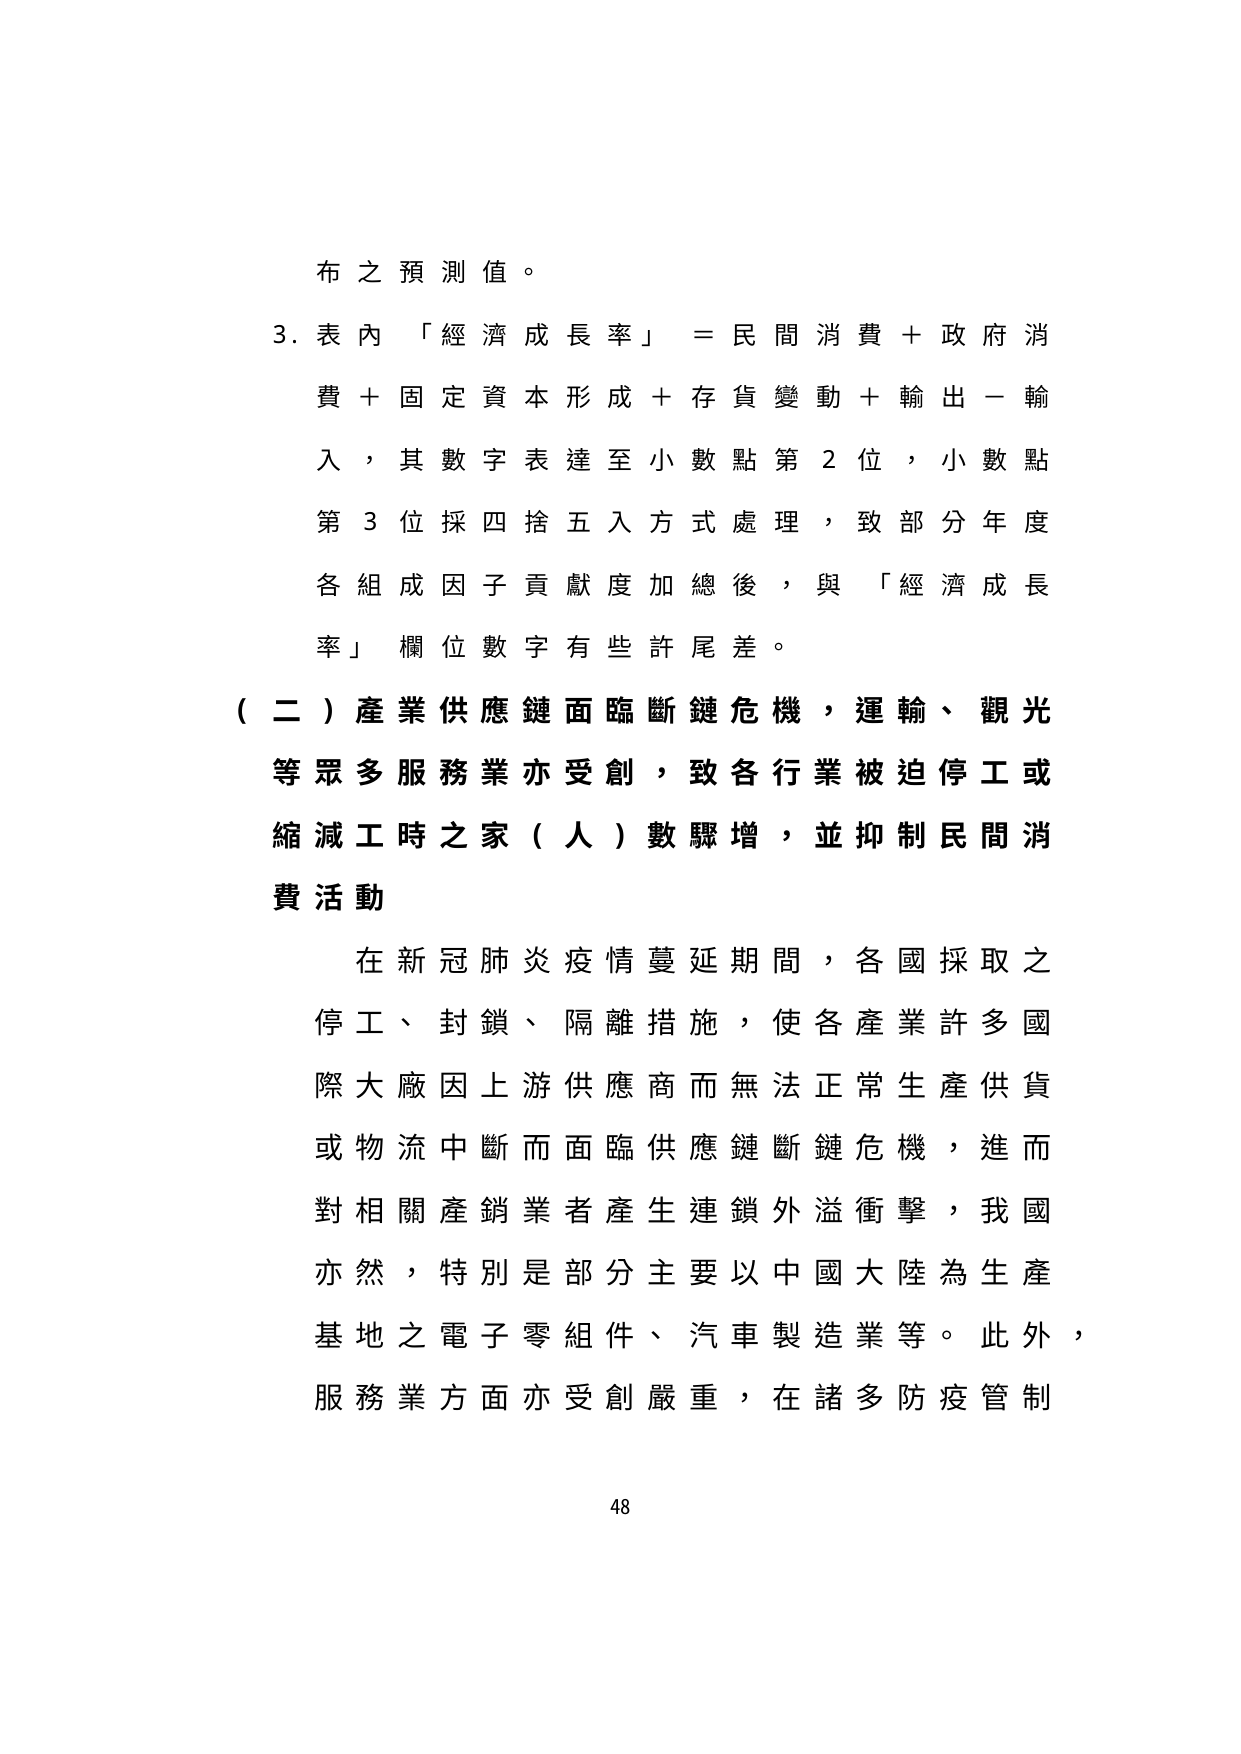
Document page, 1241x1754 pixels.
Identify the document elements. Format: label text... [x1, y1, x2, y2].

text 布之預測值。 [263, 229, 1058, 292]
text (二)產業供應鏈面臨斷鏈危機，運輸、觀光等眾多服務業亦受創，致各行業被迫停工或縮減工時之家(人)數驟增，並抑制民間消費活動 [183, 667, 1058, 917]
text 3.表內「經濟成長率」＝民間消費＋政府消費＋固定資本形成＋存貨變動＋輸出－輸入，其數字表達至小數點第2位，小數點第3位採四捨五入方式處理，致部分年度各組成因子貢獻度加總後，與「經濟成長率」欄位數字有些許尾差。 [263, 292, 1058, 667]
text 在新冠肺炎疫情蔓延期間，各國採取之停工、封鎖、隔離措施，使各產業許多國際大廠因上游供應商而無法正常生產供貨或物流中斷而面臨供應鏈斷鏈危機，進而對相關產銷業者產生連鎖外溢衝擊，我國亦然，特別是部分主要以中國大陸為生產基地之電子零組件、汽車製造業等。此外，服務業方面亦受創嚴重，在諸多防疫管制措施及疫情恐慌心理影響下，民眾國內外旅遊觀光、餐飲聚會及其他外出活動遽減，對於運輸、觀光、旅宿、娛樂休閒等服務事業衝擊甚深。中央銀行前於109年4月20日立法院第10屆第1會期財政委員會第12次全體委員會議進行「新冠肺炎疫情後，對我國國際經貿環境的影響與展望」專題報告所提之書面報告中即提及：「目前全球跨境旅行幾乎停止，聯合國世界旅遊組織(UNWTO)指出，截至本(2020)年4月6日，全球96%地區已針對疫情採取旅行限制措施，約90%地區對旅客完全或部分關閉邊境；加上國人國內旅行人次亦驟減，民間消費疲弱，已衝擊國內觀光產業及就業。」在營收陡降、虧損恐持續擴大情形下，國內受疫情影響而被迫以實施減少工時(無薪假)方式因應之事業單位及人數明顯增加並屢創新高，至2020年6月底已達1,440家及3萬1,816人(詳附表8)；眾多製造業、服務業營運受阻、減少聘僱及員工收入減損，更使得民間消費支出為之縮減，對我國經濟斲傷頗深，行政院主計總處甚至預估2020年「民間消費」一項對我國經濟成長之貢獻度為-0.12個百分點(參見附表7)，係近年來僅見之負貢獻現象。 [271, 917, 1058, 1417]
